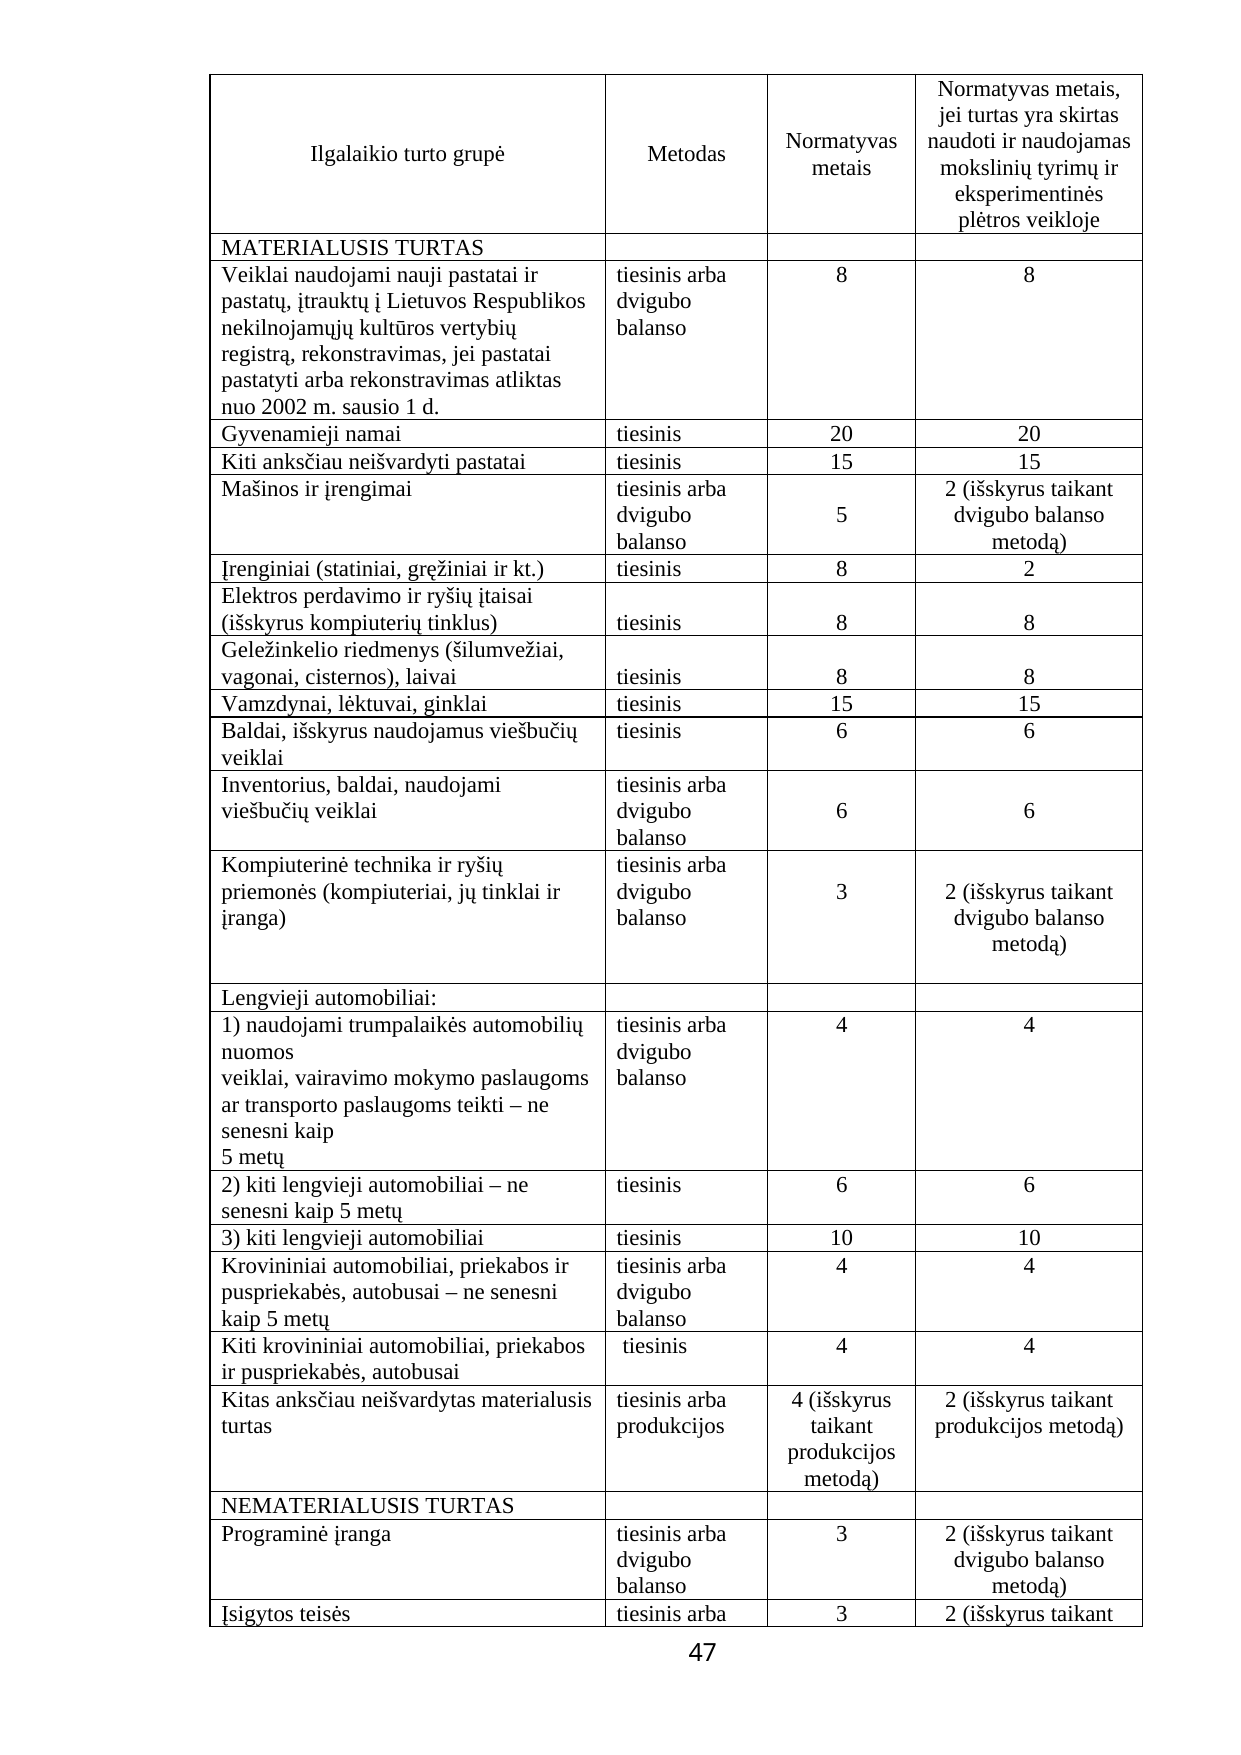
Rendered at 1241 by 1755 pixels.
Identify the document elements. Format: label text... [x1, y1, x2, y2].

table_cell tiesinis [606, 1171, 767, 1223]
table_cell Mašinos ir įrengimai [211, 475, 605, 554]
table_cell tiesinis [606, 555, 767, 582]
table_cell Veiklai naudojami nauji pastatai ir pastatų, įtrauktų į Lietuvos Respublikos nekilnojamųjų kultūros vertybių registrą, rekonstravimas, jei pastatai pastatyti arba rekonstravimas atliktas nuo 2002 m. sausio 1 d. [211, 261, 605, 419]
table_cell 2) kiti lengvieji automobiliai – ne senesni kaip 5 metų [211, 1171, 605, 1223]
table_cell tiesinis [606, 583, 767, 635]
table_cell 5 [768, 475, 915, 554]
table_cell 3) kiti lengvieji automobiliai [211, 1225, 605, 1251]
table_cell 2 (išskyrus taikant [916, 1600, 1142, 1626]
table_cell [916, 234, 1142, 260]
table_cell 1) naudojami trumpalaikės automobilių nuomos veiklai, vairavimo mokymo paslaugoms ar transporto paslaugoms teikti – ne senesni kaip 5 metų [211, 1012, 605, 1170]
table_cell Krovininiai automobiliai, priekabos ir puspriekabės, autobusai – ne senesni kaip 5 metų [211, 1252, 605, 1331]
table_cell 8 [768, 583, 915, 635]
table_cell 6 [768, 1171, 915, 1223]
table_cell 20 [916, 420, 1142, 447]
table_cell 15 [768, 448, 915, 474]
table_cell Lengvieji automobiliai: [211, 984, 605, 1011]
table_cell [768, 1492, 915, 1518]
table_cell Geležinkelio riedmenys (šilumvežiai, vagonai, cisternos), laivai [211, 636, 605, 689]
table_cell 2 (išskyrus taikant dvigubo balanso metodą) [916, 1520, 1142, 1599]
table_cell tiesinis arba dvigubo balanso [606, 1012, 767, 1170]
table_cell 6 [916, 718, 1142, 770]
table_cell 8 [916, 261, 1142, 419]
table_cell tiesinis arba dvigubo balanso [606, 1520, 767, 1599]
table_cell Elektros perdavimo ir ryšių įtaisai (išskyrus kompiuterių tinklus) [211, 583, 605, 635]
table_cell 2 [916, 555, 1142, 582]
table_cell [606, 1492, 767, 1518]
table_cell 8 [916, 636, 1142, 689]
table_cell tiesinis arba dvigubo balanso [606, 261, 767, 419]
table_cell Kitas anksčiau neišvardytas materialusis turtas [211, 1386, 605, 1491]
table_cell Vamzdynai, lėktuvai, ginklai [211, 690, 605, 716]
table_header Normatyvas metais [768, 75, 915, 233]
table_cell NEMATERIALUSIS TURTAS [211, 1492, 605, 1518]
table_cell tiesinis arba dvigubo balanso [606, 771, 767, 850]
table_cell Programinė įranga [211, 1520, 605, 1599]
table_cell 2 (išskyrus taikant dvigubo balanso metodą) [916, 851, 1142, 983]
table_cell 6 [916, 771, 1142, 850]
table_cell 8 [768, 636, 915, 689]
table_cell 3 [768, 851, 915, 983]
table_cell Baldai, išskyrus naudojamus viešbučių veiklai [211, 718, 605, 770]
table_cell Įsigytos teisės [211, 1600, 605, 1626]
table_cell 6 [768, 771, 915, 850]
table_cell 8 [768, 555, 915, 582]
table_cell Įrenginiai (statiniai, gręžiniai ir kt.) [211, 555, 605, 582]
table_cell tiesinis [606, 1225, 767, 1251]
table_header Normatyvas metais, jei turtas yra skirtas naudoti ir naudojamas mokslinių tyrimų ir eksperimentinės plėtros veikloje [916, 75, 1142, 233]
table_cell Kiti krovininiai automobiliai, priekabos ir puspriekabės, autobusai [211, 1332, 605, 1385]
table_cell Kiti anksčiau neišvardyti pastatai [211, 448, 605, 474]
table_cell 4 [916, 1012, 1142, 1170]
table_header Ilgalaikio turto grupė [211, 75, 605, 233]
table_cell tiesinis [606, 718, 767, 770]
table_cell 4 [768, 1012, 915, 1170]
table_cell 2 (išskyrus taikant dvigubo balanso metodą) [916, 475, 1142, 554]
table_cell [606, 984, 767, 1011]
table_cell Gyvenamieji namai [211, 420, 605, 447]
table_cell 3 [768, 1520, 915, 1599]
table_cell tiesinis arba produkcijos [606, 1386, 767, 1491]
table_cell Inventorius, baldai, naudojami viešbučių veiklai [211, 771, 605, 850]
table_cell 10 [768, 1225, 915, 1251]
table_cell 8 [916, 583, 1142, 635]
table_cell 3 [768, 1600, 915, 1626]
table_cell [606, 234, 767, 260]
table_header Metodas [606, 75, 767, 233]
table_cell MATERIALUSIS TURTAS [211, 234, 605, 260]
table_cell 6 [916, 1171, 1142, 1223]
table_cell 10 [916, 1225, 1142, 1251]
table_cell 15 [768, 690, 915, 716]
table_cell 4 (išskyrus taikant produkcijos metodą) [768, 1386, 915, 1491]
table_cell 4 [916, 1332, 1142, 1385]
table_cell tiesinis arba dvigubo balanso [606, 1252, 767, 1331]
table_cell [916, 1492, 1142, 1518]
table_cell 4 [916, 1252, 1142, 1331]
table_cell [916, 984, 1142, 1011]
table_cell 15 [916, 690, 1142, 716]
table_cell 2 (išskyrus taikant produkcijos metodą) [916, 1386, 1142, 1491]
table_cell tiesinis [606, 1332, 767, 1385]
table_cell [768, 984, 915, 1011]
table_cell tiesinis arba dvigubo balanso [606, 475, 767, 554]
table_cell tiesinis [606, 420, 767, 447]
table_cell 4 [768, 1252, 915, 1331]
table_cell tiesinis [606, 448, 767, 474]
table_cell 15 [916, 448, 1142, 474]
table_cell tiesinis [606, 636, 767, 689]
table_cell 6 [768, 718, 915, 770]
table_cell Kompiuterinė technika ir ryšių priemonės (kompiuteriai, jų tinklai ir įranga) [211, 851, 605, 983]
table_cell tiesinis arba dvigubo balanso [606, 851, 767, 983]
table_cell 8 [768, 261, 915, 419]
table_cell [768, 234, 915, 260]
table_cell tiesinis arba [606, 1600, 767, 1626]
table_cell 4 [768, 1332, 915, 1385]
table_cell tiesinis [606, 690, 767, 716]
table_cell 20 [768, 420, 915, 447]
